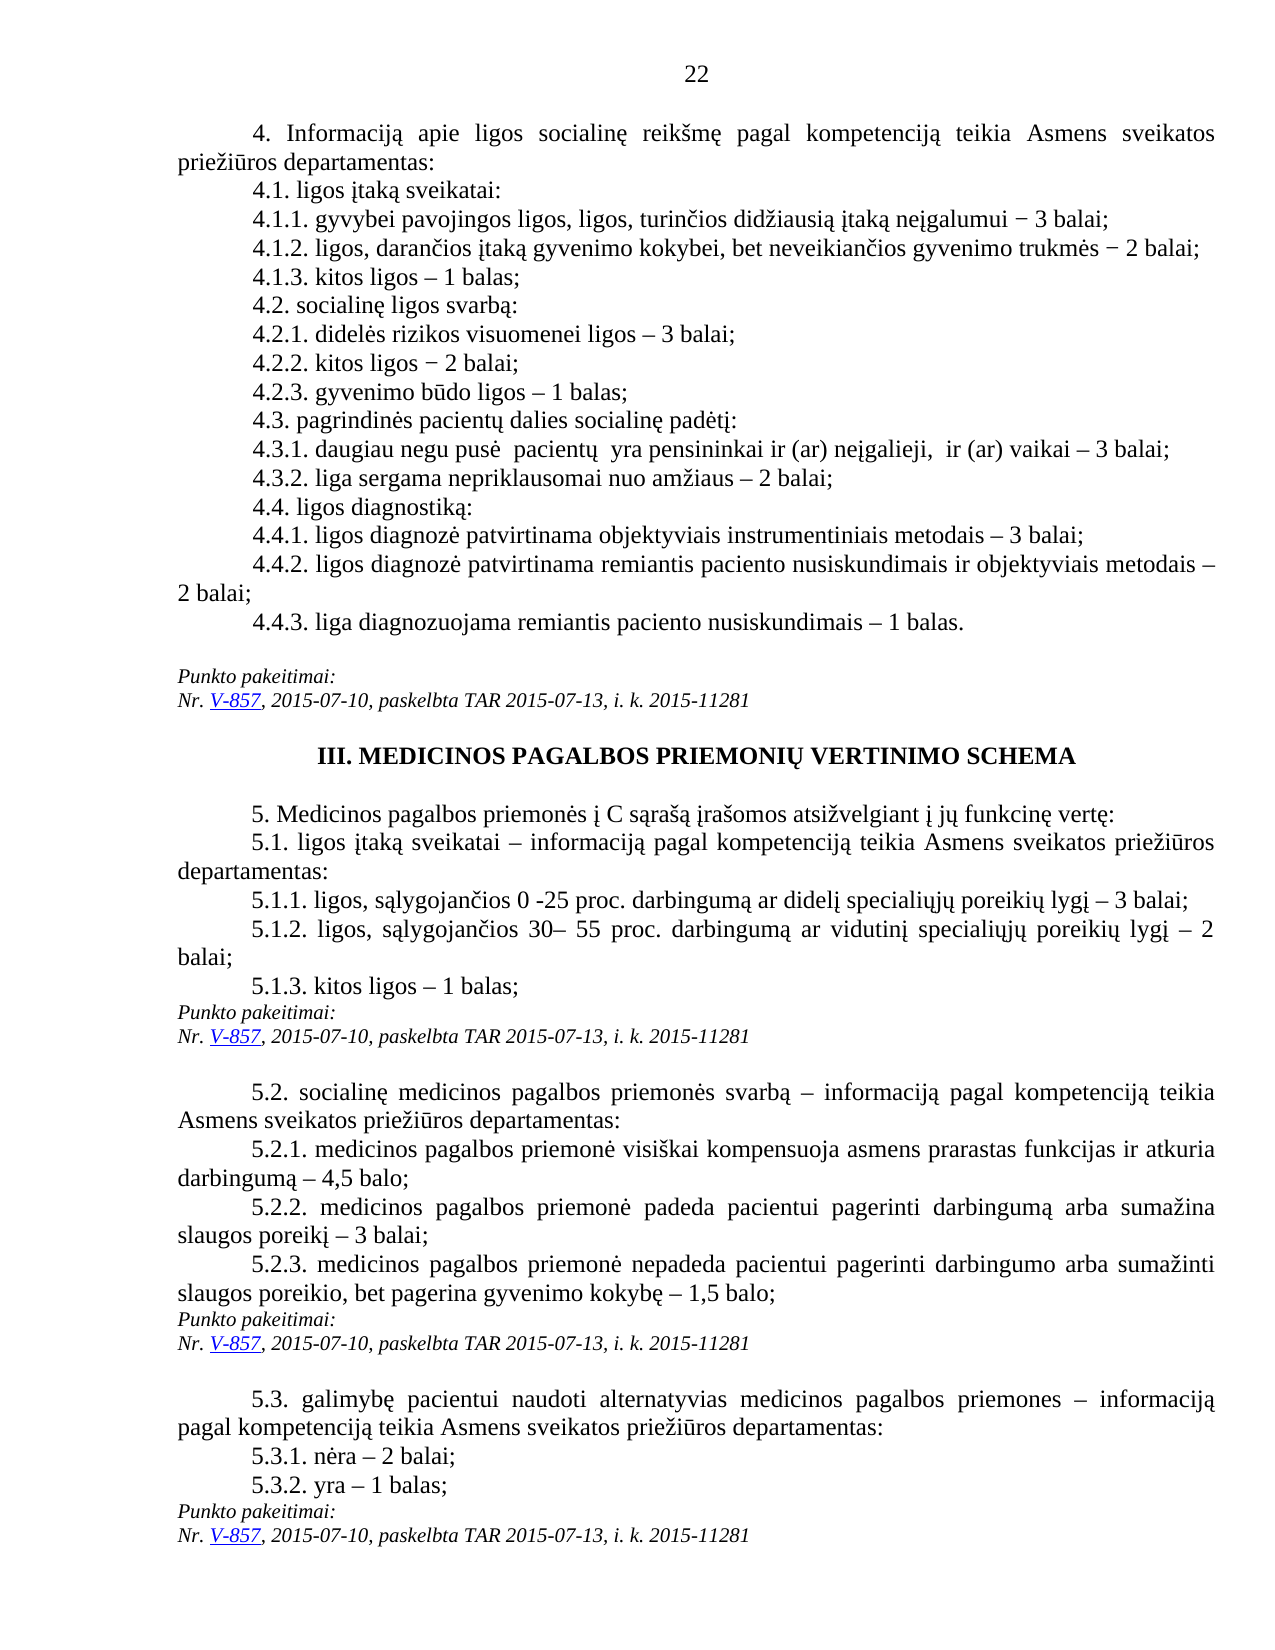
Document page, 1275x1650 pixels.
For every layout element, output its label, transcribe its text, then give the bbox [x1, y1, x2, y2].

text 4.4.3. liga diagnozuojama remiantis paciento nusiskundimais – 1 balas. [177, 607, 1216, 636]
text 5.3.1. nėra – 2 balai; [177, 1441, 1216, 1470]
text 4.3.1. daugiau negu pusė pacientų yra pensininkai ir (ar) neįgalieji, ir (ar) vaikai – 3 balai; [177, 434, 1216, 463]
text 4.1.1. gyvybei pavojingos ligos, ligos, turinčios didžiausią įtaką neįgalumui − 3 balai; [177, 204, 1216, 233]
text 4.2. socialinę ligos svarbą: [177, 291, 1216, 319]
text 5.2.1. medicinos pagalbos priemonė visiškai kompensuoja asmens prarastas funkcijas ir atkuria darbingumą – 4,5 balo; [177, 1134, 1216, 1192]
text III. MEDICINOS PAGALBOS PRIEMONIŲ VERTINIMO SCHEMA [177, 741, 1216, 770]
text 4.2.1. didelės rizikos visuomenei ligos – 3 balai; [177, 319, 1216, 348]
text 4. Informaciją apie ligos socialinę reikšmę pagal kompetenciją teikia Asmens sveikatos priežiūros departamentas: [177, 118, 1216, 176]
text 4.4. ligos diagnostiką: [177, 492, 1216, 521]
text 4.1.3. kitos ligos – 1 balas; [177, 262, 1216, 291]
text 4.2.2. kitos ligos − 2 balai; [177, 348, 1216, 377]
text Punkto pakeitimai: [177, 1499, 1216, 1523]
text 4.3.2. liga sergama nepriklausomai nuo amžiaus – 2 balai; [177, 463, 1216, 492]
text 5.2. socialinę medicinos pagalbos priemonės svarbą – informaciją pagal kompetenciją teikia Asmens sveikatos priežiūros departamentas: [177, 1077, 1216, 1134]
text Nr. V-857, 2015-07-10, paskelbta TAR 2015-07-13, i. k. 2015-11281 [177, 688, 1216, 712]
text 5.3.2. yra – 1 balas; [177, 1470, 1216, 1499]
text 5. Medicinos pagalbos priemonės į C sąrašą įrašomos atsižvelgiant į jų funkcinę vertę: [177, 799, 1216, 827]
text Nr. V-857, 2015-07-10, paskelbta TAR 2015-07-13, i. k. 2015-11281 [177, 1331, 1216, 1355]
text 4.4.1. ligos diagnozė patvirtinama objektyviais instrumentiniais metodais – 3 balai; [177, 521, 1216, 549]
text Nr. V-857, 2015-07-10, paskelbta TAR 2015-07-13, i. k. 2015-11281 [177, 1024, 1216, 1048]
text 5.1.3. kitos ligos – 1 balas; [177, 971, 1216, 1000]
text Punkto pakeitimai: [177, 1307, 1216, 1331]
text 4.4.2. ligos diagnozė patvirtinama remiantis paciento nusiskundimais ir objektyviais metodais – 2 balai; [177, 549, 1216, 607]
text 5.3. galimybę pacientui naudoti alternatyvias medicinos pagalbos priemones – informaciją pagal kompetenciją teikia Asmens sveikatos priežiūros departamentas: [177, 1384, 1216, 1441]
text 5.1.2. ligos, sąlygojančios 30– 55 proc. darbingumą ar vidutinį specialiųjų poreikių lygį – 2 balai; [177, 914, 1216, 971]
text 4.1.2. ligos, darančios įtaką gyvenimo kokybei, bet neveikiančios gyvenimo trukmės − 2 balai; [177, 233, 1216, 262]
text 5.1. ligos įtaką sveikatai – informaciją pagal kompetenciją teikia Asmens sveikatos priežiūros departamentas: [177, 827, 1216, 885]
text 5.2.2. medicinos pagalbos priemonė padeda pacientui pagerinti darbingumą arba sumažina slaugos poreikį – 3 balai; [177, 1192, 1216, 1249]
text Punkto pakeitimai: [177, 664, 1216, 688]
text 4.3. pagrindinės pacientų dalies socialinę padėtį: [177, 406, 1216, 434]
text Punkto pakeitimai: [177, 1000, 1216, 1024]
text Nr. V-857, 2015-07-10, paskelbta TAR 2015-07-13, i. k. 2015-11281 [177, 1523, 1216, 1547]
text 4.1. ligos įtaką sveikatai: [177, 176, 1216, 204]
text 5.1.1. ligos, sąlygojančios 0 -25 proc. darbingumą ar didelį specialiųjų poreikių lygį – 3 balai; [177, 885, 1216, 914]
text 5.2.3. medicinos pagalbos priemonė nepadeda pacientui pagerinti darbingumo arba sumažinti slaugos poreikio, bet pagerina gyvenimo kokybę – 1,5 balo; [177, 1249, 1216, 1307]
text 4.2.3. gyvenimo būdo ligos – 1 balas; [177, 377, 1216, 406]
